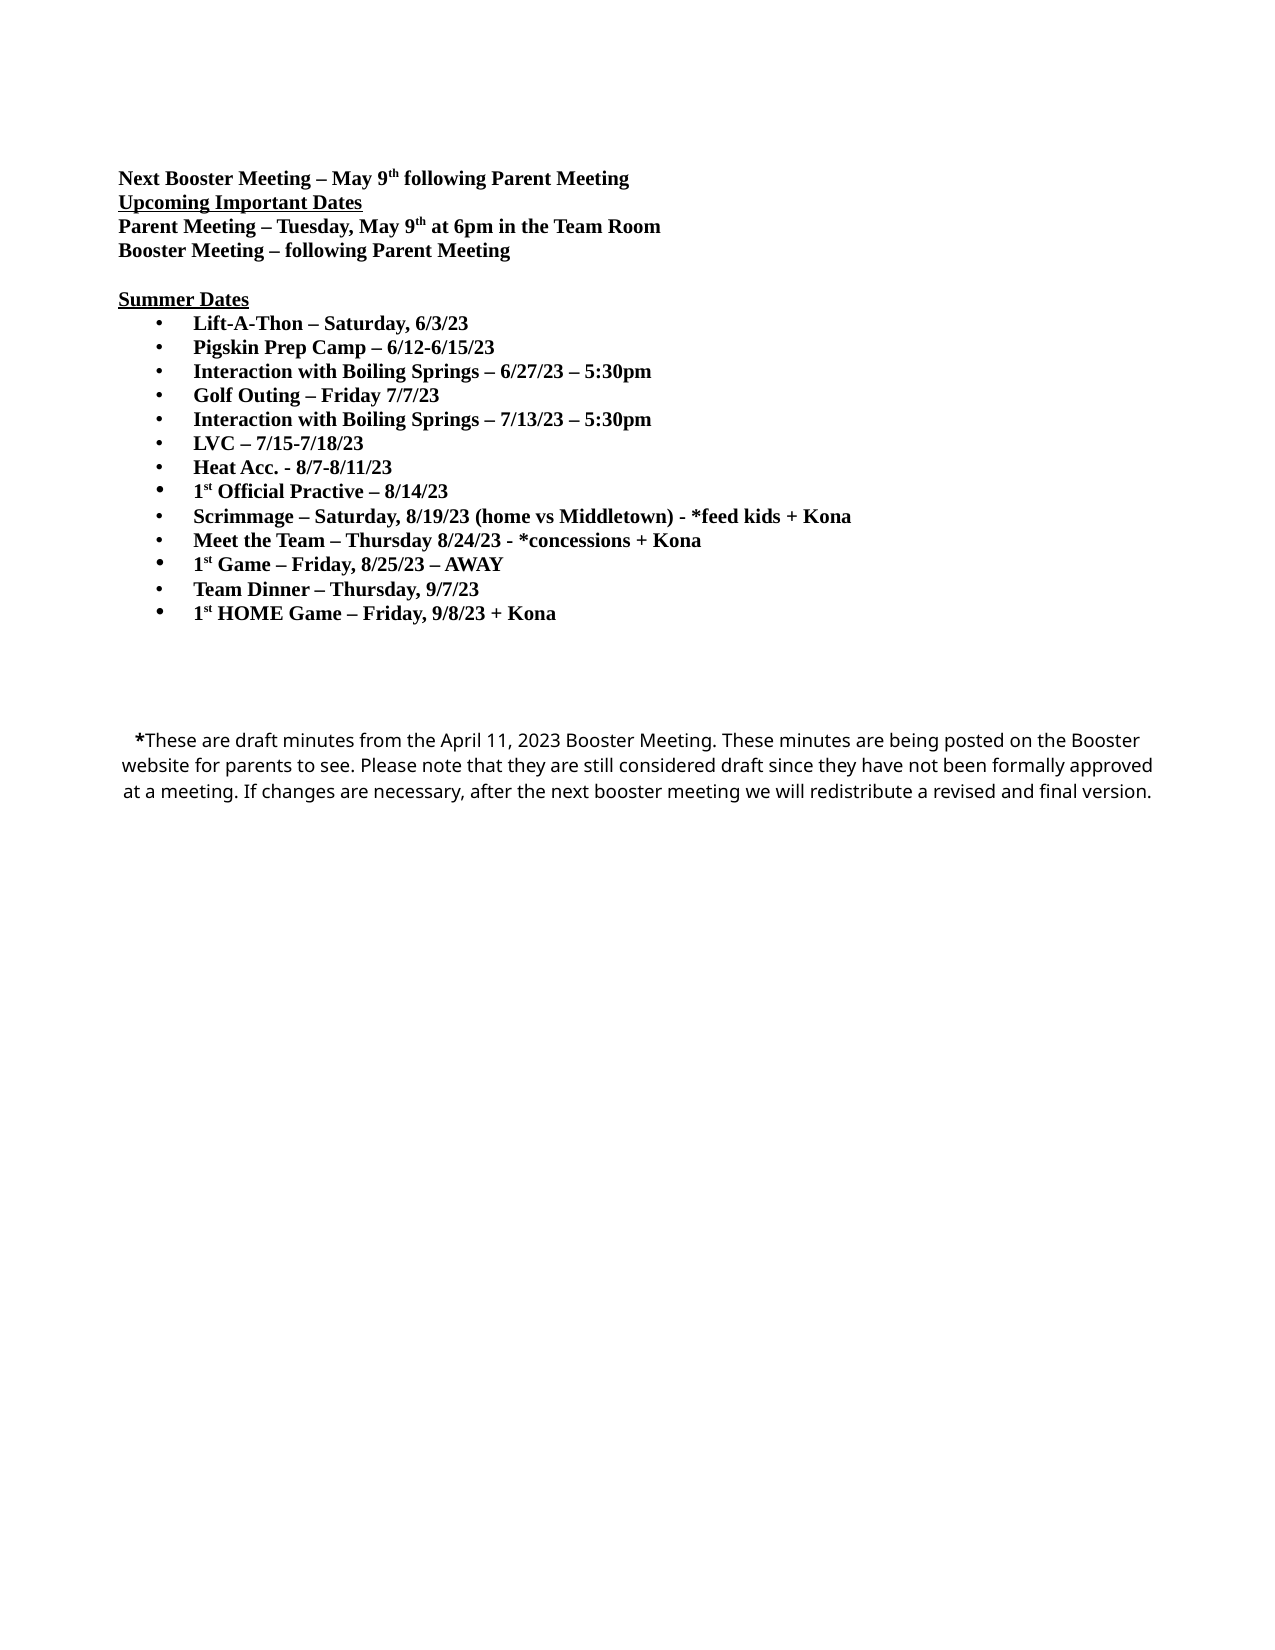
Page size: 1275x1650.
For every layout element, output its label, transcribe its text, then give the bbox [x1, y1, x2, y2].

list Golf Outing – Friday 7/7/23 [156, 383, 1157, 407]
text Parent Meeting – Tuesday, May 9th at 6pm in the Team Room [118, 214, 1157, 238]
list Team Dinner – Thursday, 9/7/23 [156, 577, 1157, 601]
list LVC – 7/15-7/18/23 [156, 431, 1157, 455]
list Interaction with Boiling Springs – 7/13/23 – 5:30pm [156, 407, 1157, 431]
list Lift-A-Thon – Saturday, 6/3/23 [156, 311, 1157, 335]
list Meet the Team – Thursday 8/24/23 - *concessions + Kona [156, 528, 1157, 552]
text Upcoming Important Dates [118, 190, 1157, 214]
list Interaction with Boiling Springs – 6/27/23 – 5:30pm [156, 359, 1157, 383]
list 1st HOME Game – Friday, 9/8/23 + Kona [156, 601, 1157, 626]
list Heat Acc. - 8/7-8/11/23 [156, 455, 1157, 479]
text Next Booster Meeting – May 9th following Parent Meeting [118, 166, 1157, 190]
text Summer Dates [118, 287, 1157, 311]
list 1st Official Practive – 8/14/23 [156, 479, 1157, 504]
text *These are draft minutes from the April 11, 2023 Booster Meeting. These minutes are being posted on the Booster website for parents to see. Please note that they are still considered draft since they have not been formally approved at a meeting. If changes are necessary, after the next booster meeting we will redistribute a revised and final version. [118, 727, 1157, 803]
list 1st Game – Friday, 8/25/23 – AWAY [156, 552, 1157, 577]
list Pigskin Prep Camp – 6/12-6/15/23 [156, 335, 1157, 359]
list Scrimmage – Saturday, 8/19/23 (home vs Middletown) - *feed kids + Kona [156, 504, 1157, 528]
text Booster Meeting – following Parent Meeting [118, 238, 1157, 262]
